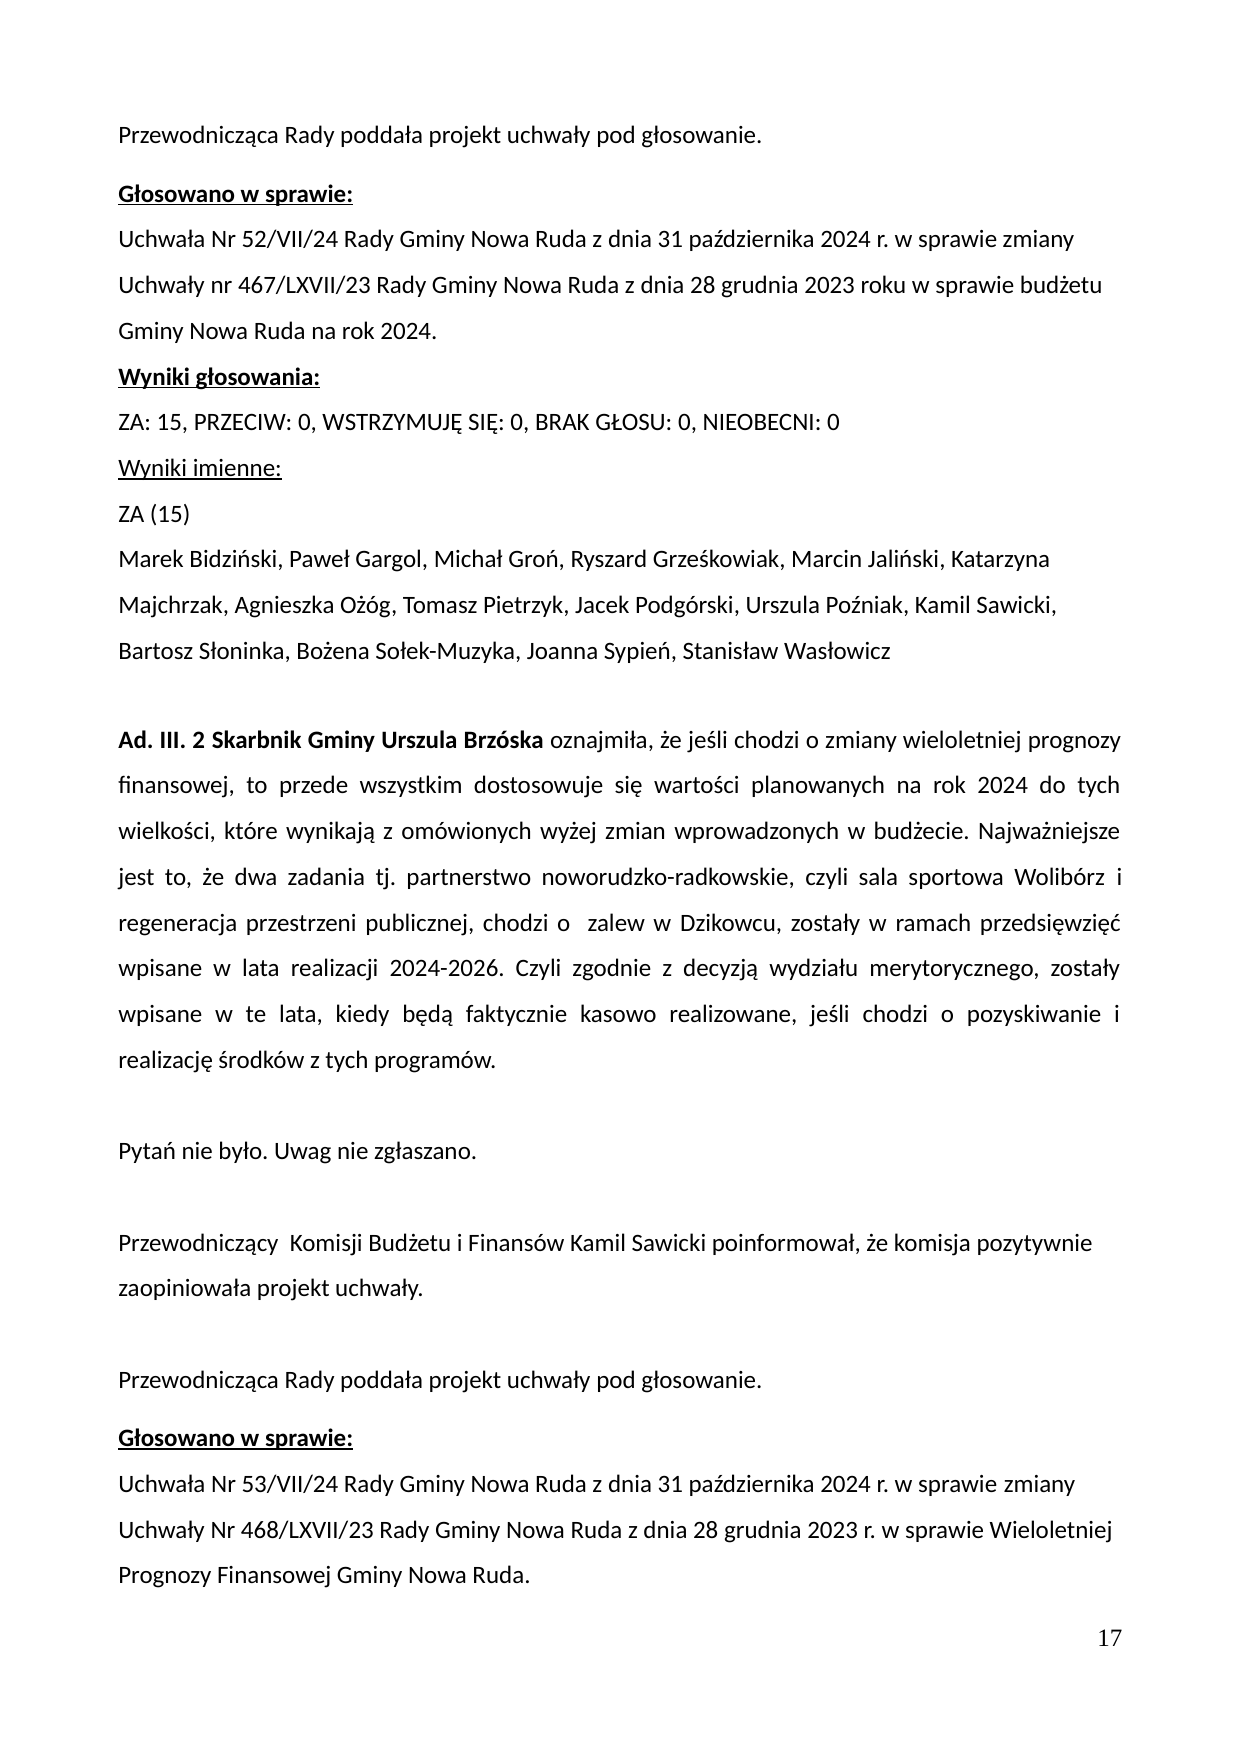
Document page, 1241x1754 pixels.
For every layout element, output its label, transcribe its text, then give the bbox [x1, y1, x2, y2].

text Ad. III. 2 Skarbnik Gminy Urszula Brzóska oznajmiła, że jeśli chodzi o zmiany wieloletniej prognozy finansowej, to przede wszystkim dostosowuje się wartości planowanych na rok 2024 do tych wielkości, które wynikają z omówionych wyżej zmian wprowadzonych w budżecie. Najważniejsze jest to, że dwa zadania tj. partnerstwo noworudzko-radkowskie, czyli sala sportowa Wolibórz i regeneracja przestrzeni publicznej, chodzi o zalew w Dzikowcu, zostały w ramach przedsięwzięć wpisane w lata realizacji 2024-2026. Czyli zgodnie z decyzją wydziału merytorycznego, zostały wpisane w te lata, kiedy będą faktycznie kasowo realizowane, jeśli chodzi o pozyskiwanie i realizację środków z tych programów. [118, 724, 1122, 1074]
text Przewodniczący Komisji Budżetu i Finansów Kamil Sawicki poinformował, że komisja pozytywnie zaopiniowała projekt uchwały. [118, 1227, 1122, 1303]
text Przewodnicząca Rady poddała projekt uchwały pod głosowanie. [118, 1364, 1122, 1394]
text Pytań nie było. Uwag nie zgłaszano. [118, 1135, 1122, 1166]
text Przewodnicząca Rady poddała projekt uchwały pod głosowanie. [118, 119, 1122, 150]
text Głosowano w sprawie: Uchwała Nr 52/VII/24 Rady Gminy Nowa Ruda z dnia 31 października 2024 r. w sprawie zmiany Uchwały nr 467/LXVII/23 Rady Gminy Nowa Ruda z dnia 28 grudnia 2023 roku w sprawie budżetu Gminy Nowa Ruda na rok 2024. [118, 178, 1122, 345]
text Wyniki głosowania: ZA: 15, PRZECIW: 0, WSTRZYMUJĘ SIĘ: 0, BRAK GŁOSU: 0, NIEOBECNI: 0 Wyniki imienne: ZA (15) Marek Bidziński, Paweł Gargol, Michał Groń, Ryszard Grześkowiak, Marcin Jaliński, Katarzyna Majchrzak, Agnieszka Ożóg, Tomasz Pietrzyk, Jacek Podgórski, Urszula Poźniak, Kamil Sawicki, Bartosz Słoninka, Bożena Sołek-Muzyka, Joanna Sypień, Stanisław Wasłowicz [118, 361, 1122, 666]
text Głosowano w sprawie: Uchwała Nr 53/VII/24 Rady Gminy Nowa Ruda z dnia 31 października 2024 r. w sprawie zmiany Uchwały Nr 468/LXVII/23 Rady Gminy Nowa Ruda z dnia 28 grudnia 2023 r. w sprawie Wieloletniej Prognozy Finansowej Gminy Nowa Ruda. [118, 1422, 1122, 1590]
